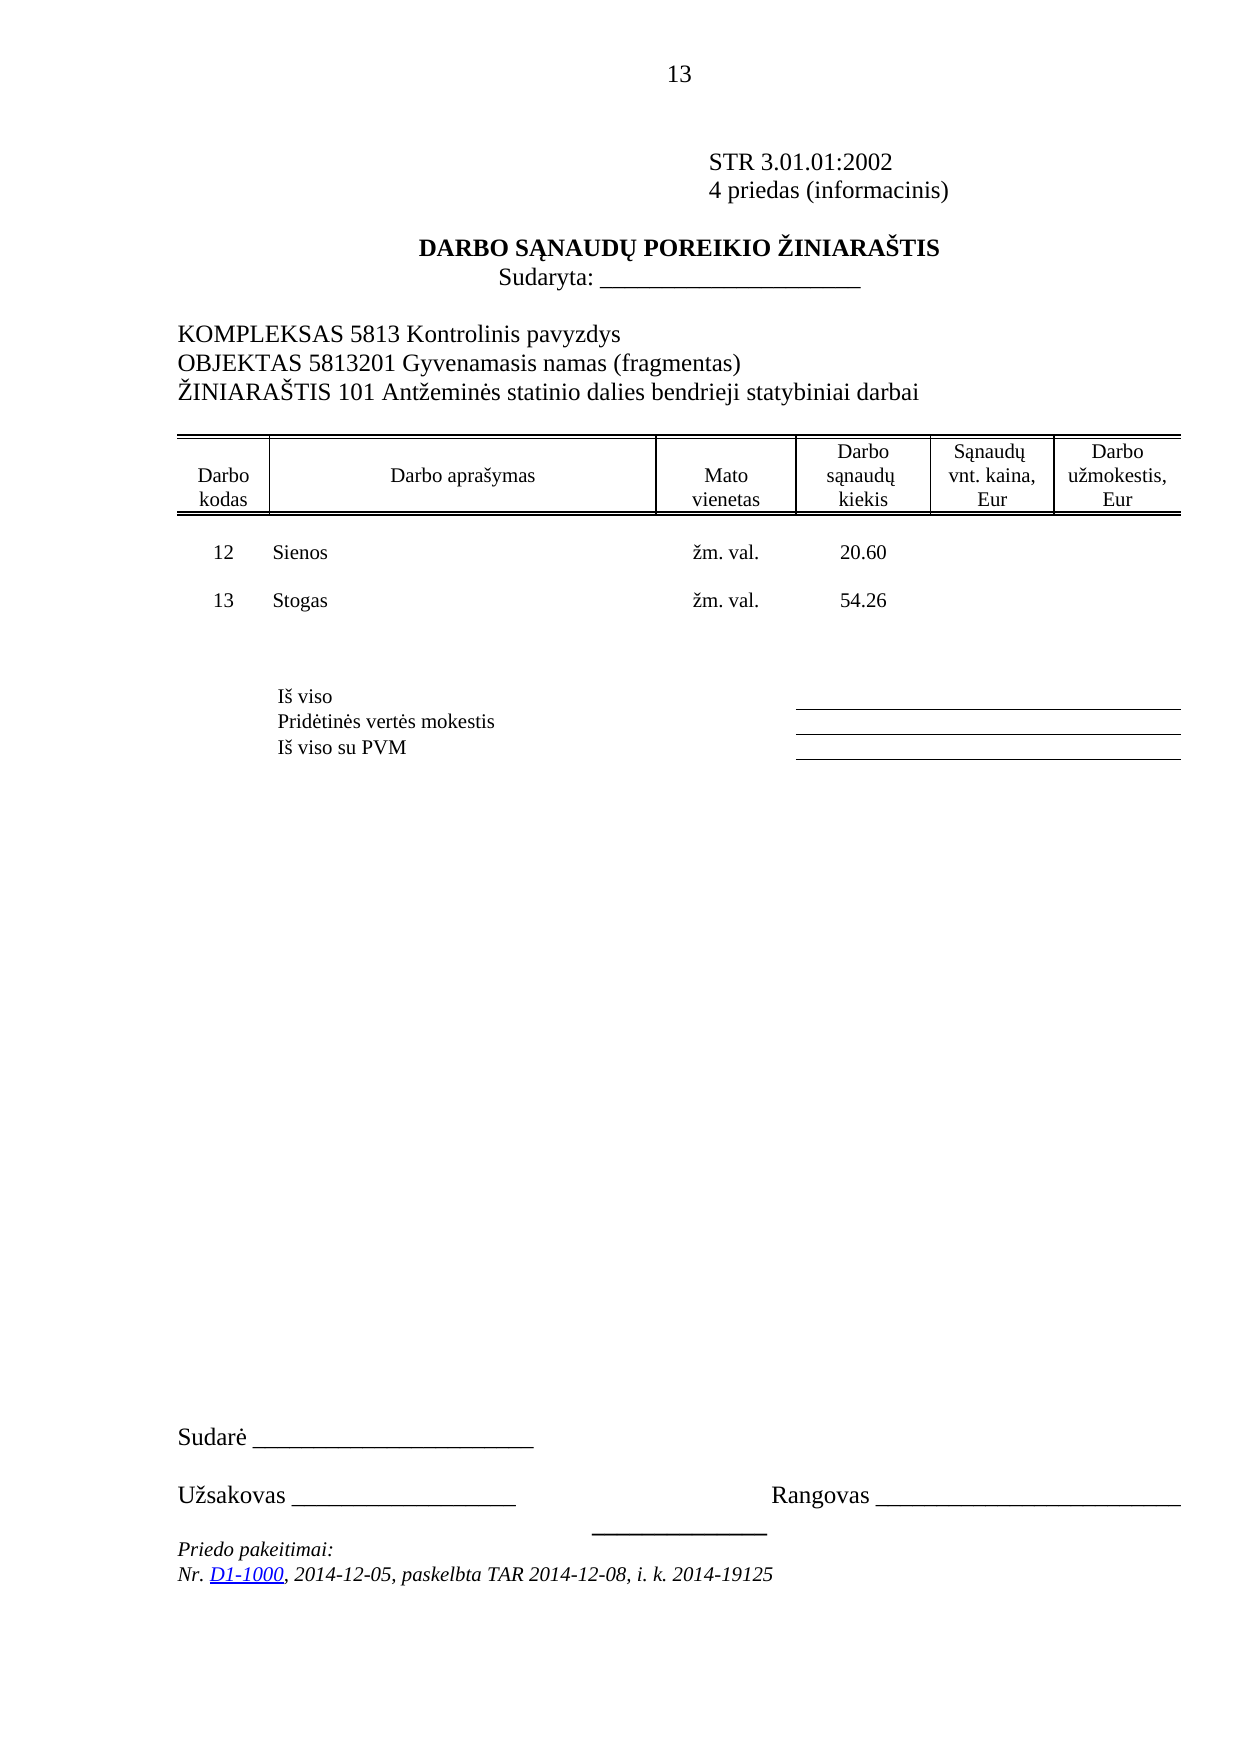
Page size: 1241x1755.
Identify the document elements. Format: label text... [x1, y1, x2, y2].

table_cell Sienos [269, 540, 656, 588]
table_cell [796, 710, 930, 733]
text Užsakovas Rangovas [177, 1480, 1181, 1509]
text Sudaryta: [177, 262, 1181, 291]
table_cell [177, 660, 269, 684]
table_cell [796, 684, 930, 708]
text DARBO SĄNAUDŲ POREIKIO ŽINIARAŠTIS [177, 233, 1181, 262]
table_cell Iš viso su PVM [269, 734, 656, 759]
table_header Darbo sąnaudų kiekis [797, 439, 930, 511]
table_header Darbo aprašymas [270, 439, 655, 511]
table_cell [796, 660, 930, 684]
text STR 3.01.01:2002 [177, 147, 1181, 176]
table_cell [177, 684, 269, 708]
table_cell Iš viso [269, 684, 656, 708]
table_cell [177, 734, 269, 759]
table_cell [1054, 588, 1181, 636]
text Priedo pakeitimai: [177, 1537, 1181, 1561]
table_cell [177, 636, 269, 660]
table_cell [930, 710, 1054, 733]
table_cell 13 [177, 588, 269, 636]
table_cell [656, 660, 796, 684]
table_cell [796, 636, 930, 660]
table_cell [1054, 684, 1181, 708]
table_cell žm. val. [656, 588, 796, 636]
table_cell [269, 660, 656, 684]
table_header Darbo užmokestis, Eur [1055, 439, 1181, 511]
table_cell [1054, 516, 1181, 540]
table_cell [930, 540, 1054, 588]
table_cell [930, 636, 1054, 660]
table_cell [930, 735, 1054, 759]
table_cell [1054, 735, 1181, 759]
table_cell [656, 734, 796, 759]
table_cell Pridėtinės vertės mokestis [269, 709, 656, 733]
table_cell [930, 660, 1054, 684]
table_cell 12 [177, 540, 269, 588]
table_cell [930, 516, 1054, 540]
table_header Mato vienetas [657, 439, 795, 511]
table_header Darbo kodas [177, 439, 269, 511]
table_cell 54.26 [796, 588, 930, 636]
table_cell [269, 636, 656, 660]
table_cell [269, 759, 796, 790]
table_cell [796, 516, 930, 540]
table_cell [269, 516, 656, 540]
table_cell [656, 709, 796, 733]
table_cell [796, 760, 930, 790]
table_cell [796, 735, 930, 759]
table_cell 20.60 [796, 540, 930, 588]
table_cell [656, 684, 796, 708]
table_cell [1054, 540, 1181, 588]
table_cell [930, 684, 1054, 708]
table_cell [930, 588, 1054, 636]
text ______________ [177, 1509, 1181, 1537]
table_cell [177, 516, 269, 540]
table_header Sąnaudų vnt. kaina, Eur [931, 439, 1053, 511]
table_cell [1054, 636, 1181, 660]
text Nr. D1-1000, 2014-12-05, paskelbta TAR 2014-12-08, i. k. 2014-19125 [177, 1561, 1181, 1586]
text 4 priedas (informacinis) [177, 176, 1181, 204]
table_cell [930, 760, 1181, 790]
text Sudarė [177, 1422, 1181, 1451]
table_cell [656, 636, 796, 660]
text KOMPLEKSAS 5813 Kontrolinis pavyzdys [177, 319, 1181, 348]
table_cell [1054, 660, 1181, 684]
text ŽINIARAŠTIS 101 Antžeminės statinio dalies bendrieji statybiniai darbai [177, 377, 1181, 406]
table_cell [177, 709, 269, 733]
table_cell žm. val. [656, 540, 796, 588]
table_cell [656, 516, 796, 540]
text OBJEKTAS 5813201 Gyvenamasis namas (fragmentas) [177, 348, 1181, 377]
table_cell [177, 759, 269, 790]
table_cell [1054, 710, 1181, 733]
table_cell Stogas [269, 588, 656, 636]
